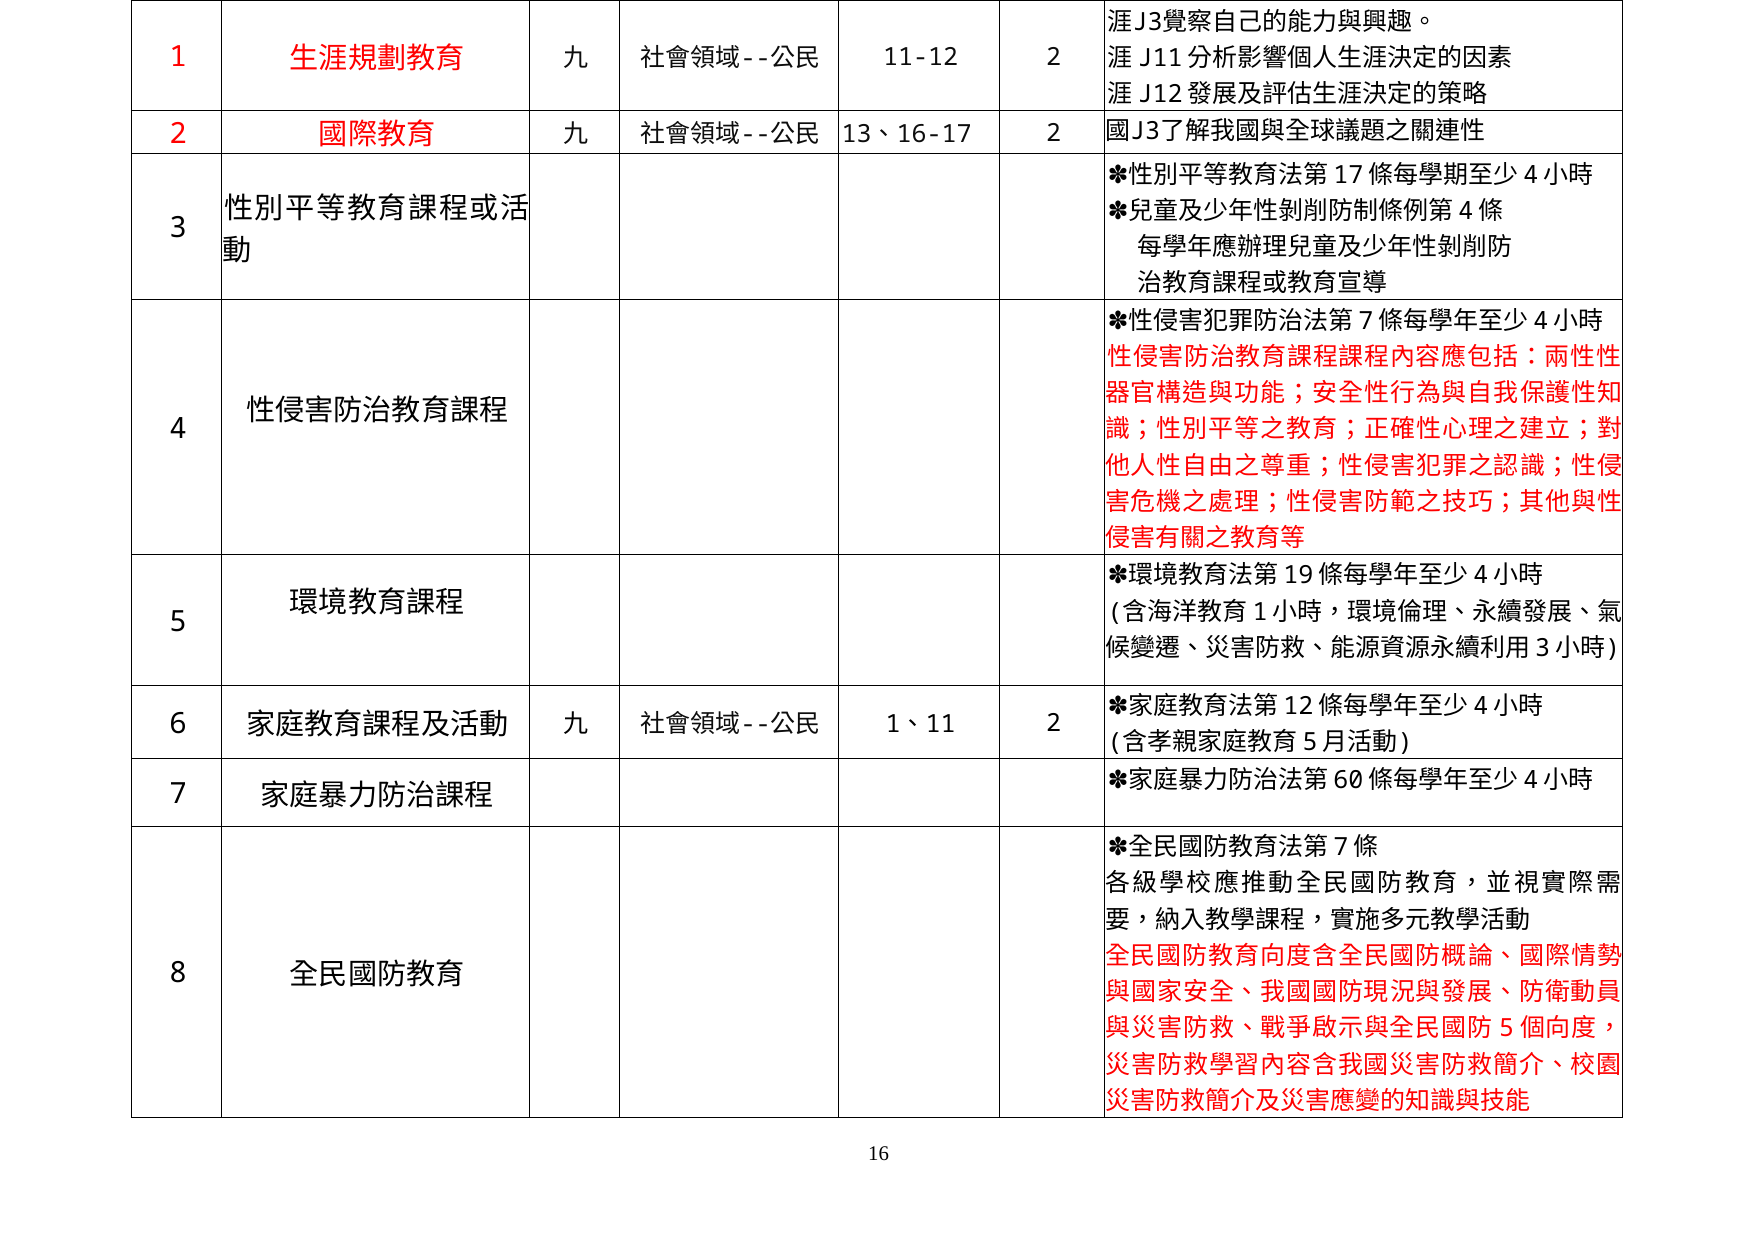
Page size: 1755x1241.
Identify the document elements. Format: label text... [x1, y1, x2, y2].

table_cell 7 [132, 759, 221, 826]
table_cell 社會領域--公民 [620, 111, 838, 153]
table_cell 1 [132, 1, 221, 110]
table_cell 13、16-17 [839, 111, 999, 153]
table_cell 九 [530, 1, 619, 110]
table_cell [530, 827, 619, 1117]
table_cell [1000, 300, 1104, 554]
table_cell [839, 555, 999, 684]
table_cell [620, 154, 838, 299]
table_cell 家庭暴力防治課程 [222, 759, 529, 826]
table_cell [1000, 555, 1104, 684]
table_cell 11-12 [839, 1, 999, 110]
table_cell 九 [530, 686, 619, 758]
table_cell 家庭教育課程及活動 [222, 686, 529, 758]
table_cell [530, 555, 619, 684]
table_cell 全民國防教育 [222, 827, 529, 1117]
table_cell 8 [132, 827, 221, 1117]
table_cell 社會領域--公民 [620, 686, 838, 758]
table_cell [839, 759, 999, 826]
table_cell 性侵害防治教育課程 [222, 300, 529, 554]
table_cell 社會領域--公民 [620, 1, 838, 110]
table_cell [530, 154, 619, 299]
table_cell 性別平等教育課程或活動 [222, 154, 529, 299]
table_cell 2 [132, 111, 221, 153]
table_cell 6 [132, 686, 221, 758]
table_cell [1000, 759, 1104, 826]
table_cell 5 [132, 555, 221, 684]
table_cell 環境教育課程 [222, 555, 529, 684]
table_cell 2 [1000, 111, 1104, 153]
table_cell 2 [1000, 686, 1104, 758]
table_cell [1000, 154, 1104, 299]
table_cell [620, 555, 838, 684]
table_cell ✽環境教育法第19條每學年至少4小時 (含海洋教育1小時，環境倫理、永續發展、氣候變遷、災害防救、能源資源永續利用3小時) [1105, 555, 1622, 684]
table_cell [620, 759, 838, 826]
table_cell [839, 154, 999, 299]
table_cell [620, 827, 838, 1117]
table_cell [839, 827, 999, 1117]
table_cell [530, 300, 619, 554]
table_cell 國際教育 [222, 111, 529, 153]
table_cell ✽性別平等教育法第17條每學期至少4小時 ✽兒童及少年性剝削防制條例第4條 每學年應辦理兒童及少年性剝削防 治教育課程或教育宣導 [1105, 154, 1622, 299]
table_cell 1、11 [839, 686, 999, 758]
table_cell ✽家庭教育法第12條每學年至少4小時 (含孝親家庭教育5月活動) [1105, 686, 1622, 758]
table_cell [530, 759, 619, 826]
table_cell 2 [1000, 1, 1104, 110]
table_cell 九 [530, 111, 619, 153]
table_cell 國J3了解我國與全球議題之關連性 [1105, 111, 1622, 153]
table_cell 涯J3覺察自己的能力與興趣。 涯J11分析影響個人生涯決定的因素 涯J12發展及評估生涯決定的策略 [1105, 1, 1622, 110]
table_cell ✽性侵害犯罪防治法第7條每學年至少4小時 性侵害防治教育課程課程內容應包括：兩性性器官構造與功能；安全性行為與自我保護性知識；性別平等之教育；正確性心理之建立；對他人性自由之尊重；性侵害犯罪之認識；性侵害危機之處理；性侵害防範之技巧；其他與性侵害有關之教育等 [1105, 300, 1622, 554]
table_cell 生涯規劃教育 [222, 1, 529, 110]
table_cell 4 [132, 300, 221, 554]
table_cell ✽家庭暴力防治法第60條每學年至少4小時 [1105, 759, 1622, 826]
table_cell 3 [132, 154, 221, 299]
table_cell [1000, 827, 1104, 1117]
table_cell ✽全民國防教育法第7條 各級學校應推動全民國防教育，並視實際需要，納入教學課程，實施多元教學活動 全民國防教育向度含全民國防概論、國際情勢與國家安全、我國國防現況與發展、防衛動員與災害防救、戰爭啟示與全民國防5個向度，災害防救學習內容含我國災害防救簡介、校園災害防救簡介及災害應變的知識與技能 [1105, 827, 1622, 1117]
table_cell [620, 300, 838, 554]
table_cell [839, 300, 999, 554]
